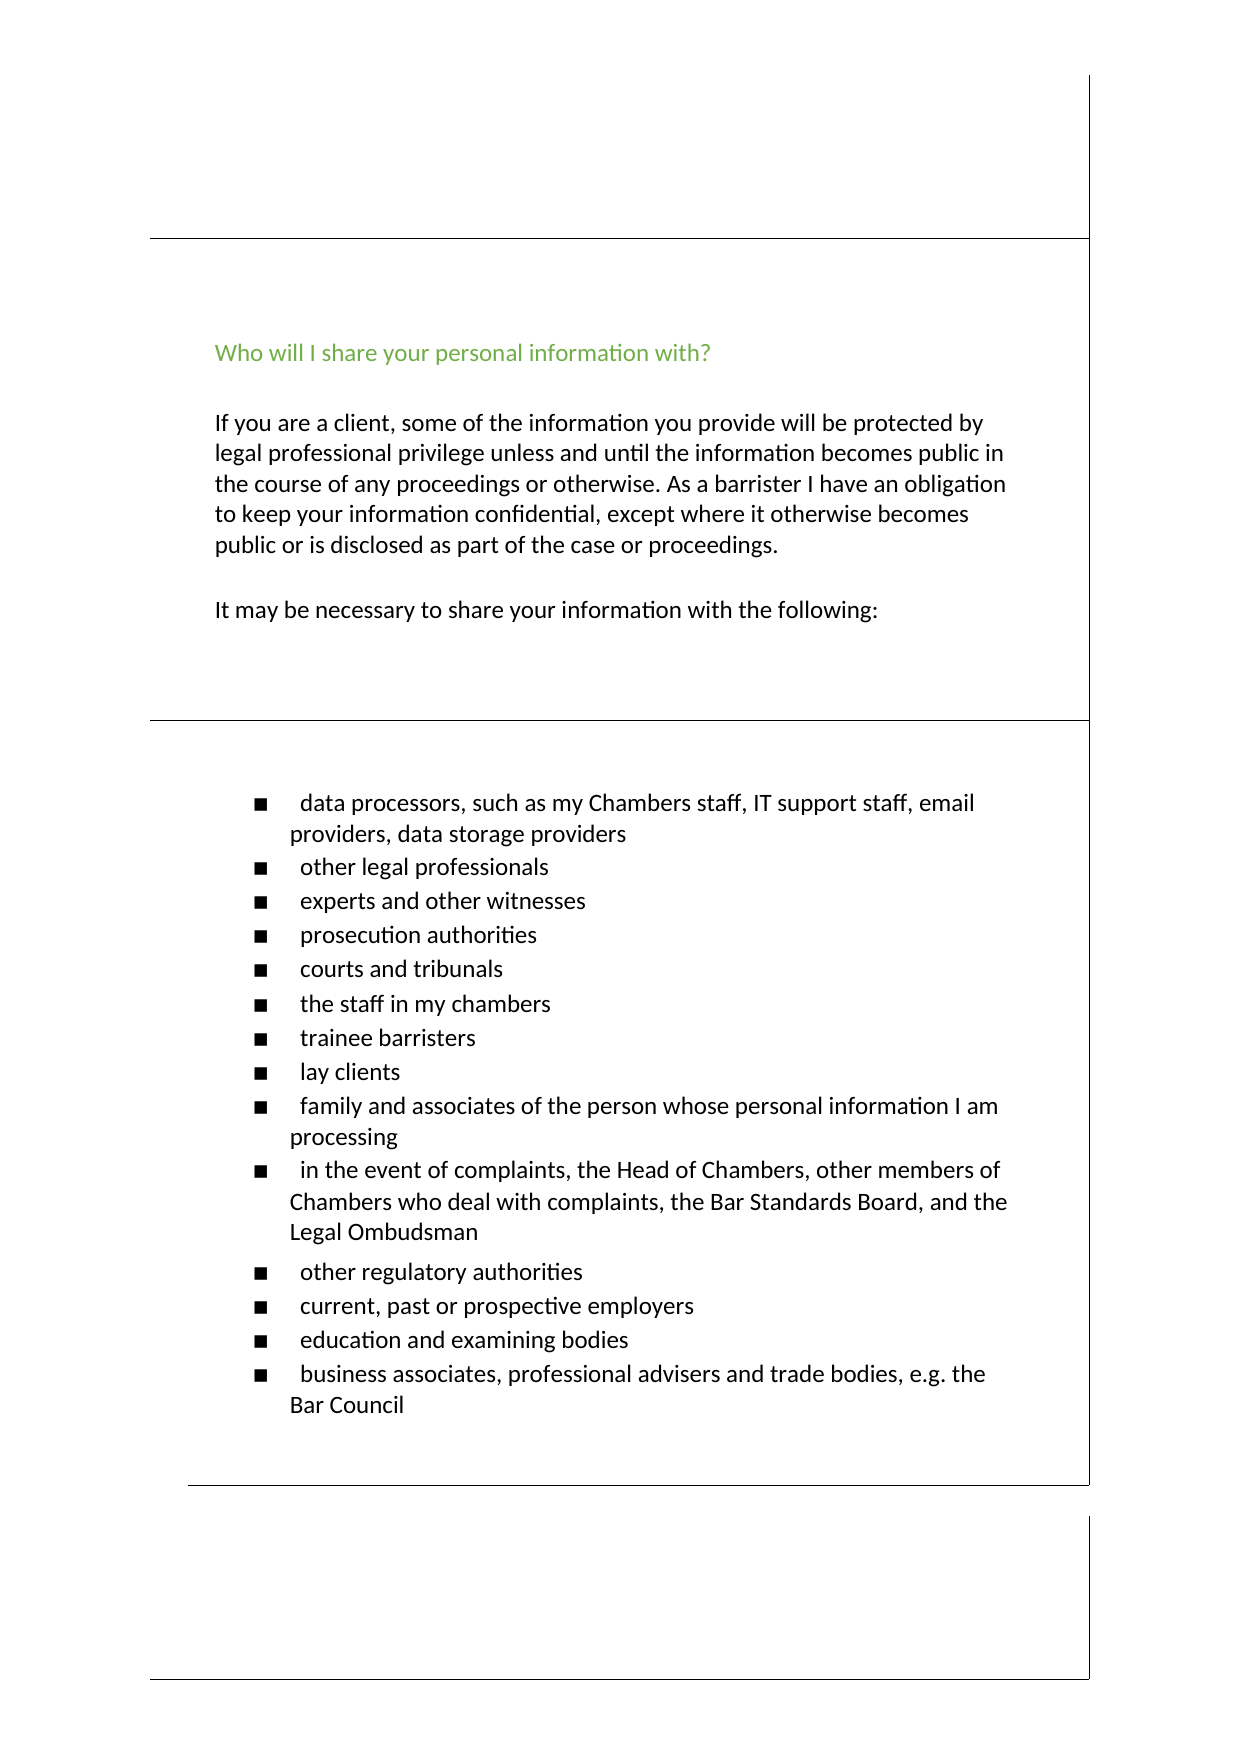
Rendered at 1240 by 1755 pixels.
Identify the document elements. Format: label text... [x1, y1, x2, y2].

list prosecution authorities [187, 917, 1089, 951]
list experts and other witnesses [187, 883, 1089, 917]
text It may be necessary to share your information with the following: [150, 594, 1089, 625]
list other legal professionals [187, 849, 1089, 883]
list trainee barristers [187, 1019, 1089, 1053]
list business associates, professional advisers and trade bodies, e.g. the Bar Council [187, 1356, 1089, 1485]
list current, past or prospective employers [187, 1287, 1089, 1321]
list the staff in my chambers [187, 985, 1089, 1019]
list in the event of complaints, the Head of Chambers, other members of Chambers who deal with complaints, the Bar Standards Board, and the Legal Ombudsman [187, 1152, 1089, 1189]
list education and examining bodies [187, 1321, 1089, 1356]
list family and associates of the person whose personal information I am processing [187, 1087, 1089, 1152]
subtitle If you are a client, some of the information you provide will be protected by legal professional privilege unless and until the information becomes public in the course of any proceedings or otherwise. As a barrister I have an obligation to keep your information confidential, except where it otherwise becomes public or is disclosed as part of the case or proceedings. [150, 342, 1089, 559]
list courts and tribunals [187, 951, 1089, 985]
subtitle Who will I share your personal information with? [150, 273, 1089, 342]
list other regulatory authorities [187, 1189, 1089, 1287]
list data processors, such as my Chambers staff, IT support staff, email providers, data storage providers [187, 720, 1089, 849]
list lay clients [187, 1053, 1089, 1087]
